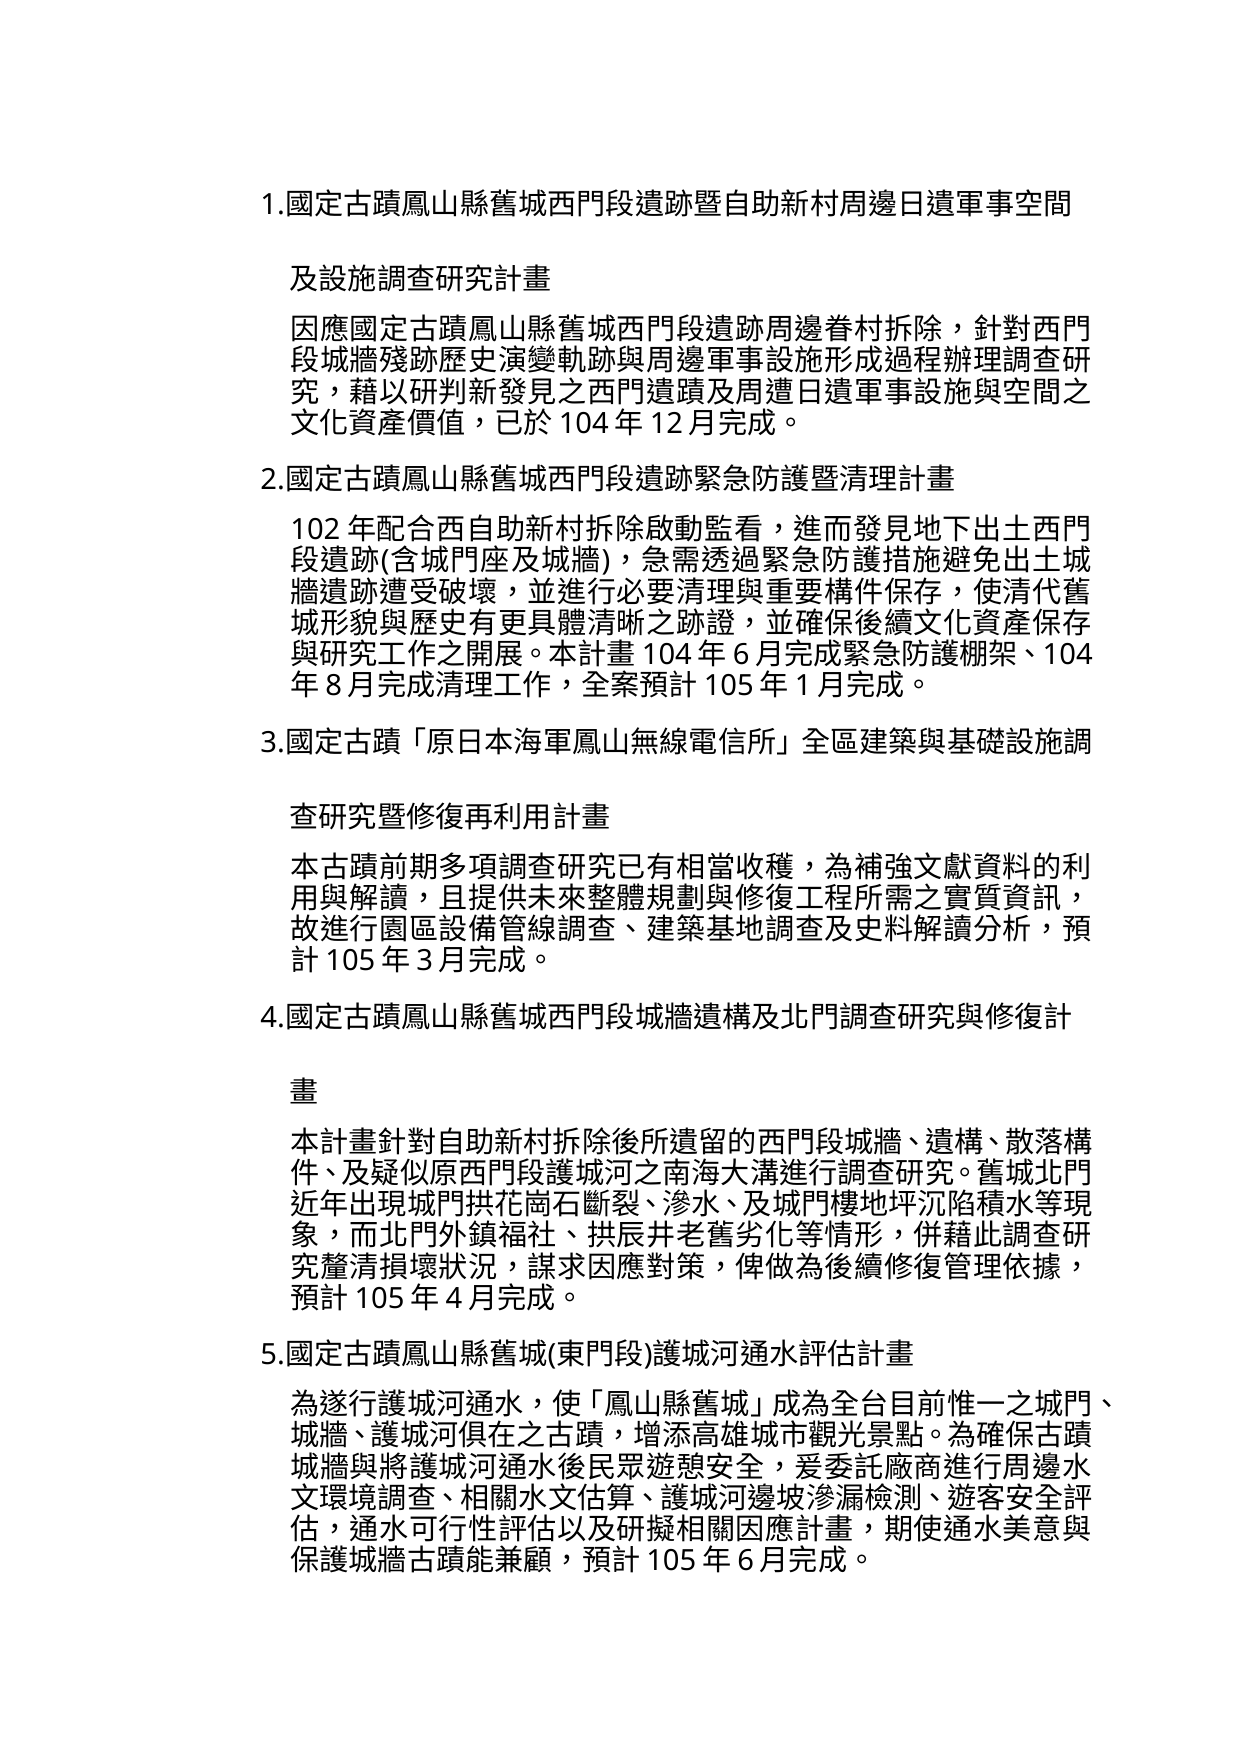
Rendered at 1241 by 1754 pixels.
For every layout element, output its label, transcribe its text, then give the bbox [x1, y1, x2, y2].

text 3.國定古蹟「原日本海軍鳳山無線電信所」全區建築與基礎設施調查研究暨修復再利用計畫 [260, 702, 1092, 852]
text 4.國定古蹟鳳山縣舊城西門段城牆遺構及北門調查研究與修復計畫 [260, 977, 1092, 1127]
text 為遂行護城河通水，使「鳳山縣舊城」成為全台目前惟一之城門、城牆、護城河俱在之古蹟，增添高雄城市觀光景點。為確保古蹟城牆與將護城河通水後民眾遊憩安全，爰委託廠商進行周邊水文環境調查、相關水文估算、護城河邊坡滲漏檢測、遊客安全評估，通水可行性評估以及研擬相關因應計畫，期使通水美意與保護城牆古蹟能兼顧，預計105年6月完成。 [290, 1389, 1092, 1577]
text 5.國定古蹟鳳山縣舊城(東門段)護城河通水評估計畫 [260, 1314, 1092, 1389]
text 102年配合西自助新村拆除啟動監看，進而發見地下出土西門段遺跡(含城門座及城牆)，急需透過緊急防護措施避免出土城牆遺跡遭受破壞，並進行必要清理與重要構件保存，使清代舊城形貌與歷史有更具體清晰之跡證，並確保後續文化資產保存與研究工作之開展。本計畫104年6月完成緊急防護棚架、104年8月完成清理工作，全案預計105年1月完成。 [290, 514, 1092, 702]
text 2.國定古蹟鳳山縣舊城西門段遺跡緊急防護暨清理計畫 [260, 439, 1092, 514]
text 本計畫針對自助新村拆除後所遺留的西門段城牆、遺構、散落構件、及疑似原西門段護城河之南海大溝進行調查研究。舊城北門近年出現城門拱花崗石斷裂、滲水、及城門樓地坪沉陷積水等現象，而北門外鎮福社、拱辰井老舊劣化等情形，併藉此調查研究釐清損壞狀況，謀求因應對策，俾做為後續修復管理依據，預計105年4月完成。 [290, 1127, 1092, 1314]
text 因應國定古蹟鳳山縣舊城西門段遺跡周邊眷村拆除，針對西門段城牆殘跡歷史演變軌跡與周邊軍事設施形成過程辦理調查研究，藉以研判新發見之西門遺蹟及周遭日遺軍事設施與空間之文化資產價值，已於104年12月完成。 [290, 314, 1092, 439]
text 1.國定古蹟鳳山縣舊城西門段遺跡暨自助新村周邊日遺軍事空間及設施調查研究計畫 [260, 164, 1092, 314]
text 本古蹟前期多項調查研究已有相當收穫，為補強文獻資料的利用與解讀，且提供未來整體規劃與修復工程所需之實質資訊，故進行園區設備管線調查、建築基地調查及史料解讀分析，預計105年3月完成。 [290, 852, 1092, 977]
